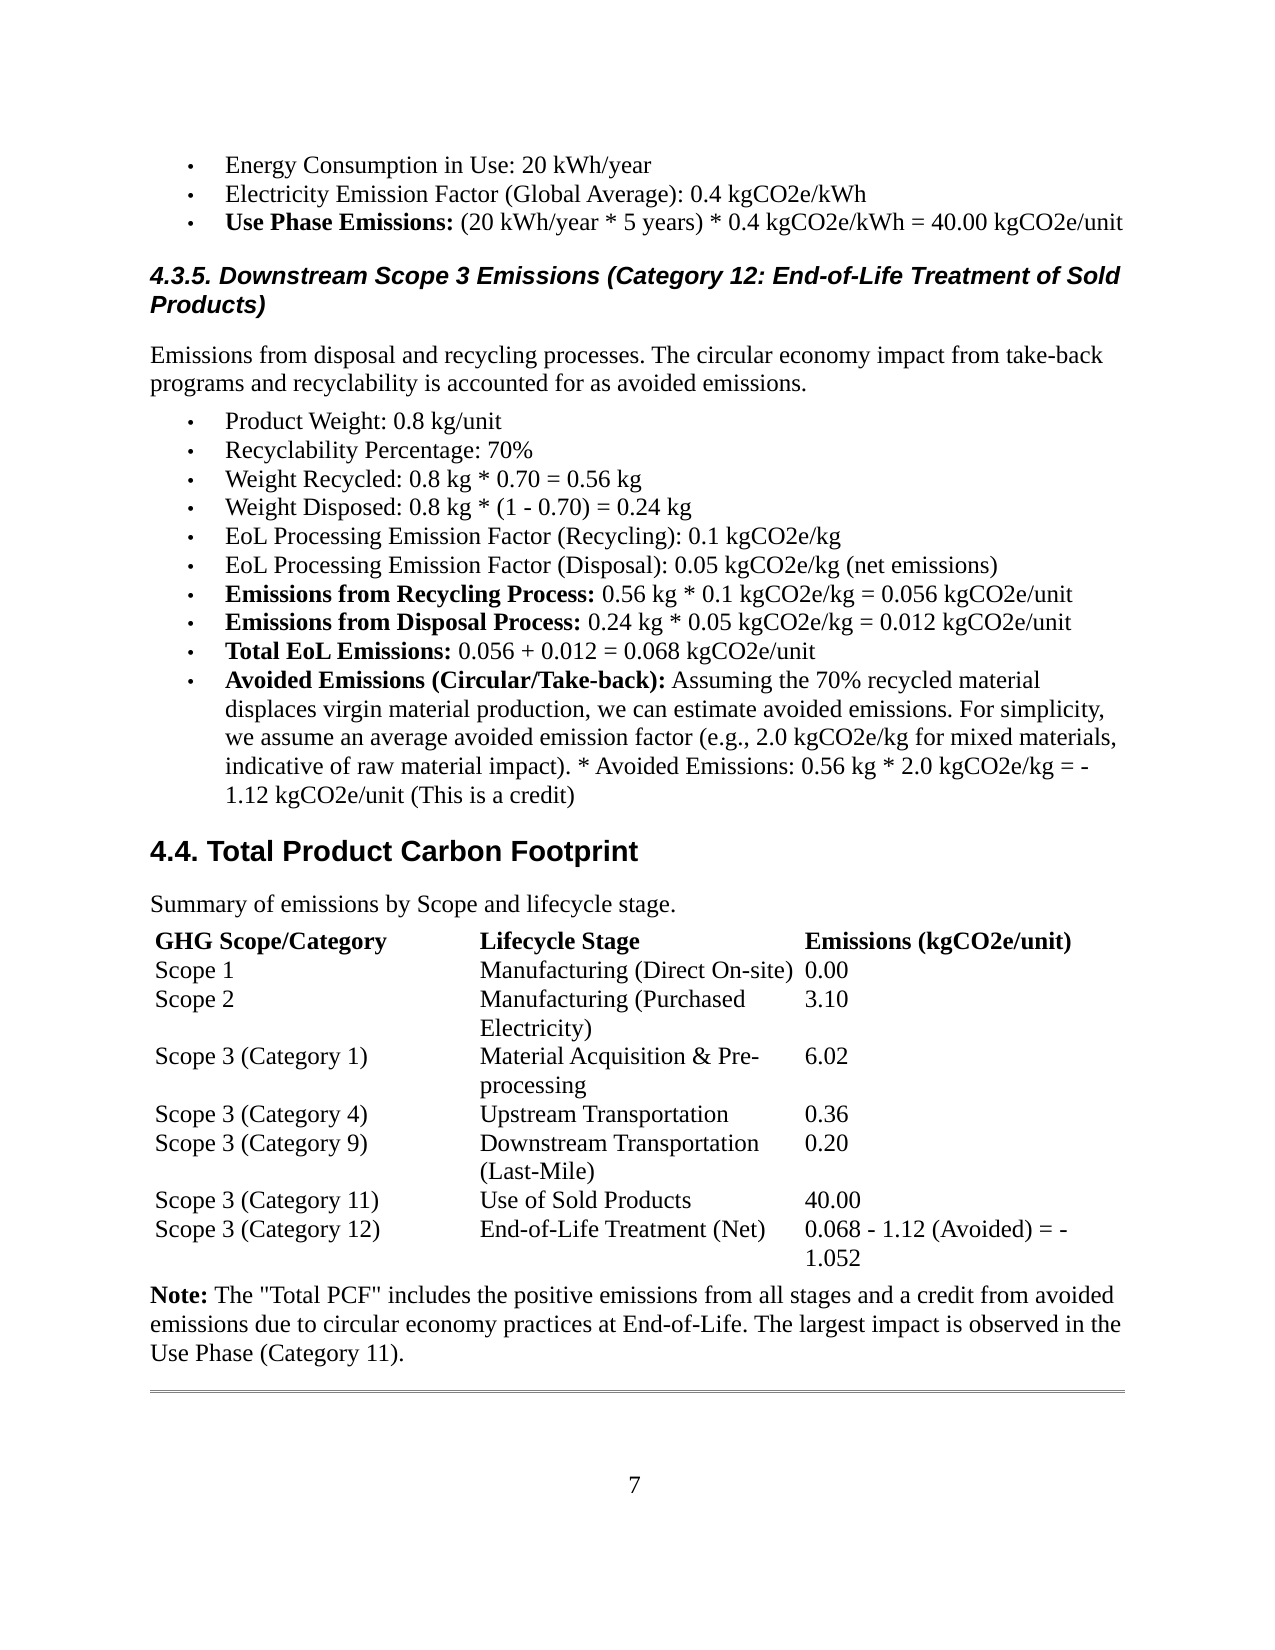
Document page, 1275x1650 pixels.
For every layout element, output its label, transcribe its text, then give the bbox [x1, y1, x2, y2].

table_cell 0.36 [800, 1099, 1125, 1128]
table_cell 40.00 [800, 1185, 1125, 1214]
table_header GHG Scope/Category [150, 926, 475, 955]
table_header Emissions (kgCO2e/unit) [800, 926, 1125, 955]
table_cell Scope 3 (Category 11) [150, 1185, 475, 1214]
table_cell End-of-Life Treatment (Net) [475, 1214, 800, 1271]
list Emissions from Recycling Process: 0.56 kg * 0.1 kgCO2e/kg = 0.056 kgCO2e/unit [187, 579, 1125, 607]
table_cell Upstream Transportation [475, 1099, 800, 1128]
list Recyclability Percentage: 70% [187, 435, 1125, 464]
table_cell Scope 3 (Category 1) [150, 1041, 475, 1099]
table_cell Downstream Transportation (Last-Mile) [475, 1128, 800, 1185]
list Electricity Emission Factor (Global Average): 0.4 kgCO2e/kWh [187, 179, 1125, 207]
list Avoided Emissions (Circular/Take-back): Assuming the 70% recycled material displaces virgin material production, we can estimate avoided emissions. For simplicity, we assume an average avoided emission factor (e.g., 2.0 kgCO2e/kg for mixed materials, indicative of raw material impact). * Avoided Emissions: 0.56 kg * 2.0 kgCO2e/kg = -1.12 kgCO2e/unit (This is a credit) [187, 665, 1125, 809]
text Note: The "Total PCF" includes the positive emissions from all stages and a credit from avoided emissions due to circular economy practices at End-of-Life. The largest impact is observed in the Use Phase (Category 11). [150, 1280, 1125, 1367]
table_cell Scope 1 [150, 955, 475, 984]
list Product Weight: 0.8 kg/unit [187, 406, 1125, 435]
table_cell 0.00 [800, 955, 1125, 984]
subtitle 4.3.5. Downstream Scope 3 Emissions (Category 12: End-of-Life Treatment of Sold Products) [150, 261, 1125, 318]
table_cell 6.02 [800, 1041, 1125, 1099]
list Total EoL Emissions: 0.056 + 0.012 = 0.068 kgCO2e/unit [187, 636, 1125, 665]
table_cell Material Acquisition & Pre-processing [475, 1041, 800, 1099]
list Use Phase Emissions: (20 kWh/year * 5 years) * 0.4 kgCO2e/kWh = 40.00 kgCO2e/unit [187, 207, 1125, 236]
text Emissions from disposal and recycling processes. The circular economy impact from take-back programs and recyclability is accounted for as avoided emissions. [150, 340, 1125, 397]
table_cell 3.10 [800, 984, 1125, 1041]
subtitle 4.4. Total Product Carbon Footprint [150, 834, 1125, 867]
table_header Lifecycle Stage [475, 926, 800, 955]
table_cell Scope 3 (Category 9) [150, 1128, 475, 1185]
table_cell Manufacturing (Purchased Electricity) [475, 984, 800, 1041]
table_cell 0.20 [800, 1128, 1125, 1185]
table_cell Scope 3 (Category 4) [150, 1099, 475, 1128]
table_cell Scope 3 (Category 12) [150, 1214, 475, 1271]
list Weight Recycled: 0.8 kg * 0.70 = 0.56 kg [187, 464, 1125, 492]
list Emissions from Disposal Process: 0.24 kg * 0.05 kgCO2e/kg = 0.012 kgCO2e/unit [187, 607, 1125, 636]
list Weight Disposed: 0.8 kg * (1 - 0.70) = 0.24 kg [187, 492, 1125, 521]
text Summary of emissions by Scope and lifecycle stage. [150, 889, 1125, 917]
table_cell Manufacturing (Direct On-site) [475, 955, 800, 984]
table_cell Use of Sold Products [475, 1185, 800, 1214]
table_cell 0.068 - 1.12 (Avoided) = -1.052 [800, 1214, 1125, 1271]
list Energy Consumption in Use: 20 kWh/year [187, 150, 1125, 179]
list EoL Processing Emission Factor (Disposal): 0.05 kgCO2e/kg (net emissions) [187, 550, 1125, 579]
list EoL Processing Emission Factor (Recycling): 0.1 kgCO2e/kg [187, 521, 1125, 550]
table_cell Scope 2 [150, 984, 475, 1041]
